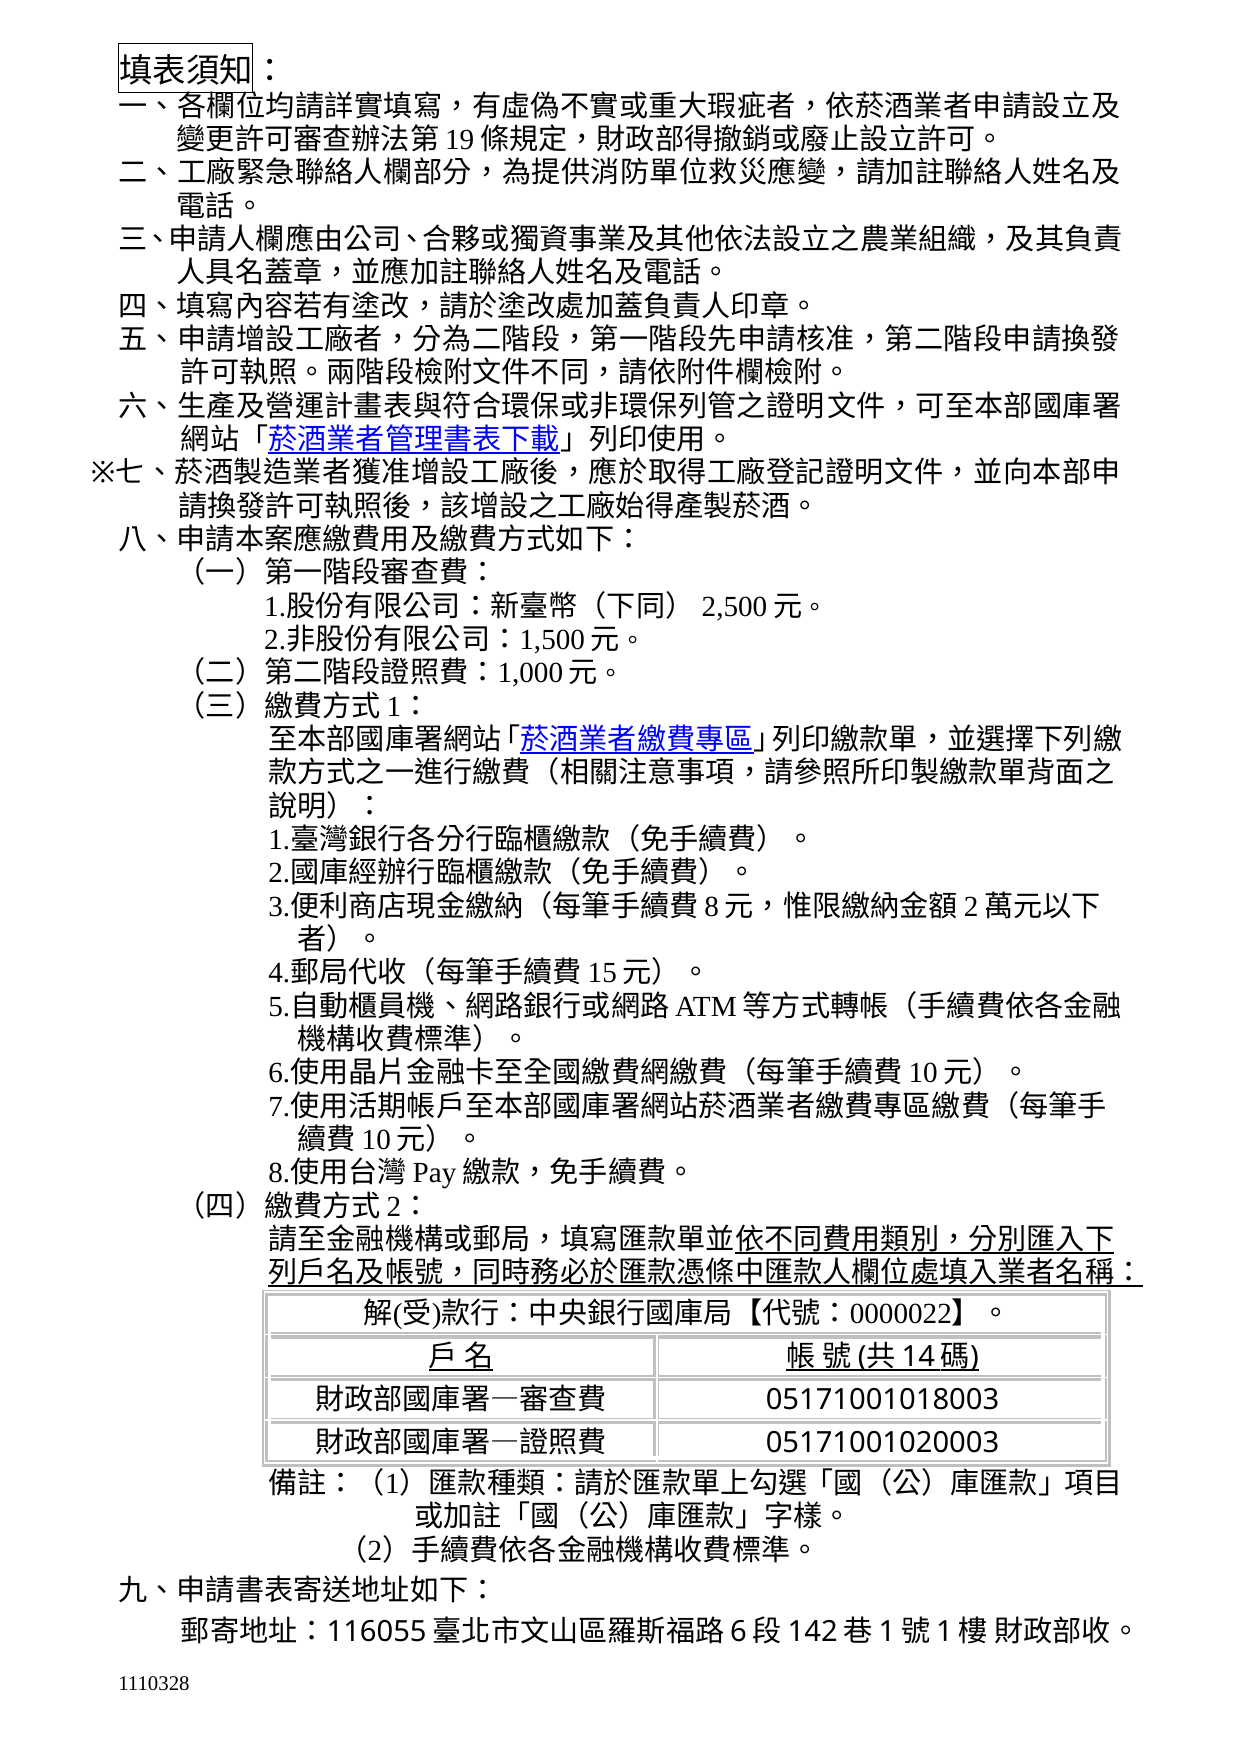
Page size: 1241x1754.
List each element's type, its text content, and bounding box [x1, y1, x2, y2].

text （四）繳費方式2： [118, 1189, 1122, 1223]
text 7.使用活期帳戶至本部國庫署網站菸酒業者繳費專區繳費（每筆手續費10元）。 [268, 1089, 1122, 1156]
text 五、申請增設工廠者，分為二階段，第一階段先申請核准，第二階段申請換發許可執照。兩階段檢附文件不同，請依附件欄檢附。 [118, 323, 1122, 389]
text 三、申請人欄應由公司、合夥或獨資事業及其他依法設立之農業組織，及其負責人具名蓋章，並應加註聯絡人姓名及電話。 [118, 223, 1122, 289]
text 4.郵局代收（每筆手續費15元）。 [268, 956, 1122, 989]
table_cell 帳 號 (共14碼) [656, 1332, 1108, 1375]
text 備註：（1）匯款種類：請於匯款單上勾選「國（公）庫匯款」項目或加註「國（公）庫匯款」字樣。 [268, 1467, 1122, 1533]
text 填表須知： [119, 56, 252, 89]
text （三）繳費方式1： [118, 689, 1122, 723]
text 請至金融機構或郵局，填寫匯款單並依不同費用類別，分別匯入下列戶名及帳號，同時務必於匯款憑條中匯款人欄位處填入業者名稱： [268, 1223, 1122, 1285]
text 六、生產及營運計畫表與符合環保或非環保列管之證明文件，可至本部國庫署網站「菸酒業者管理書表下載」列印使用。 [118, 389, 1122, 456]
text 2.國庫經辦行臨櫃繳款（免手續費）。 [268, 856, 1122, 889]
text 四、填寫內容若有塗改，請於塗改處加蓋負責人印章。 [118, 289, 1122, 323]
text 6.使用晶片金融卡至全國繳費網繳費（每筆手續費10元）。 [268, 1056, 1122, 1089]
text 至本部國庫署網站「菸酒業者繳費專區」列印繳款單，並選擇下列繳款方式之一進行繳費（相關注意事項，請參照所印製繳款單背面之說明）： [268, 723, 1122, 823]
text 8.使用台灣Pay繳款，免手續費。 [268, 1156, 1122, 1189]
table_cell 財政部國庫署—審查費 [265, 1375, 656, 1418]
text 2.非股份有限公司：1,500元。 [118, 623, 1122, 656]
table_cell 財政部國庫署—證照費 [265, 1418, 656, 1460]
text ※七、菸酒製造業者獲准增設工廠後，應於取得工廠登記證明文件，並向本部申請換發許可執照後，該增設之工廠始得產製菸酒。 [91, 456, 1122, 523]
text （二）第二階段證照費：1,000元。 [118, 656, 1122, 689]
text 一、各欄位均請詳實填寫，有虛偽不實或重大瑕疵者，依菸酒業者申請設立及變更許可審查辦法第19條規定，財政部得撤銷或廢止設立許可。 [118, 89, 1122, 156]
table_cell 05171001020003 [656, 1418, 1108, 1460]
text 郵寄地址：116055臺北市文山區羅斯福路6段142巷1號1樓 財政部收。 [181, 1608, 1122, 1650]
text 二、工廠緊急聯絡人欄部分，為提供消防單位救災應變，請加註聯絡人姓名及電話。 [118, 156, 1122, 223]
text （2）手續費依各金融機構收費標準。 [338, 1533, 1122, 1567]
table_cell 05171001018003 [656, 1375, 1108, 1418]
table_header 解(受)款行：中央銀行國庫局【代號：0000022】。 [268, 1296, 1105, 1332]
text 八、申請本案應繳費用及繳費方式如下： [118, 523, 1122, 556]
table_cell 戶 名 [265, 1332, 656, 1375]
text （一）第一階段審查費： [118, 556, 1122, 589]
text 5.自動櫃員機、網路銀行或網路ATM等方式轉帳（手續費依各金融機構收費標準）。 [268, 989, 1122, 1056]
text 填表須知： [253, 56, 1122, 89]
text 九、申請書表寄送地址如下： [118, 1567, 1122, 1608]
text 1.股份有限公司：新臺幣（下同） 2,500元。 [176, 589, 1122, 623]
text 1.臺灣銀行各分行臨櫃繳款（免手續費）。 [268, 823, 1122, 856]
text 3.便利商店現金繳納（每筆手續費8元，惟限繳納金額2萬元以下者）。 [268, 889, 1122, 956]
